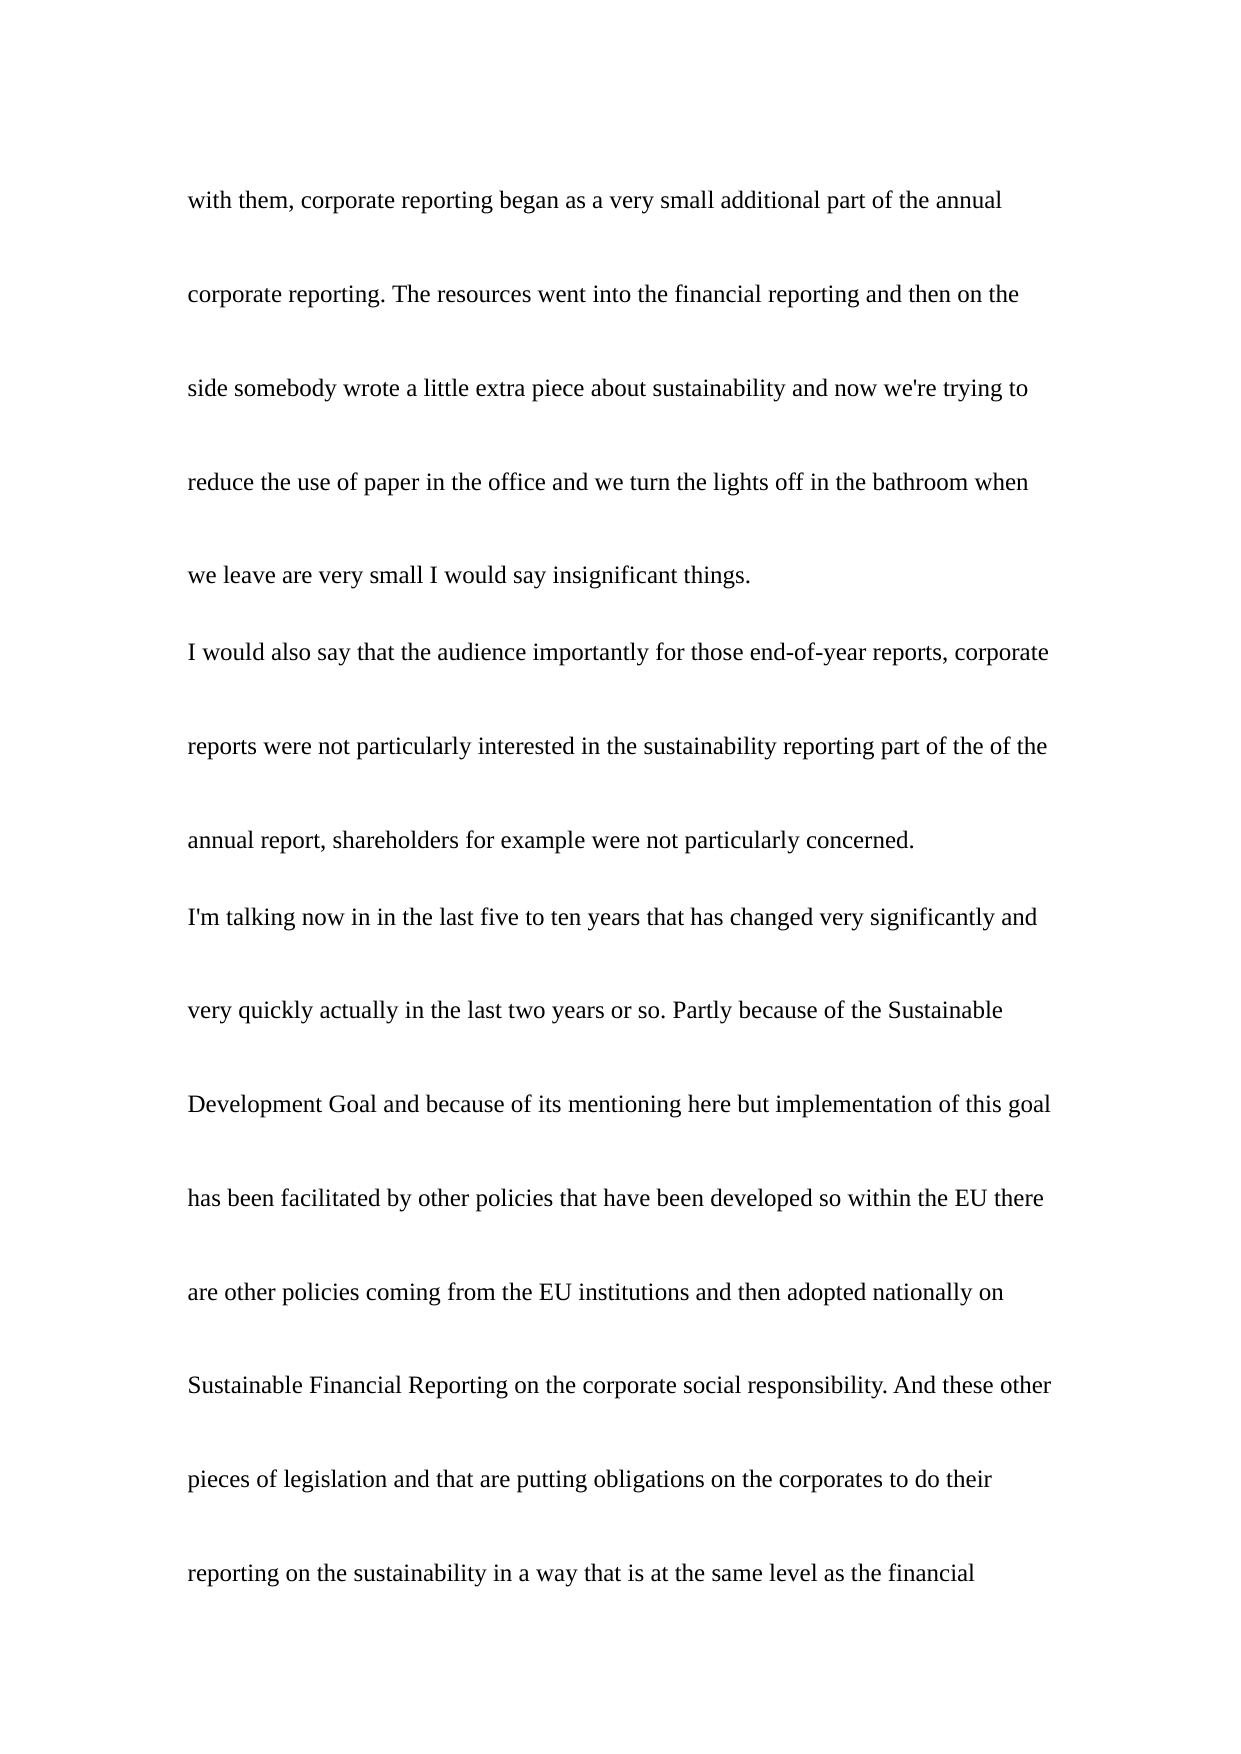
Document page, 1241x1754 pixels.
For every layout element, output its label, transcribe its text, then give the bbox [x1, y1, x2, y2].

text with them, corporate reporting began as a very small additional part of the annual corporate reporting. The resources went into the financial reporting and then on the side somebody wrote a little extra piece about sustainability and now we're trying to reduce the use of paper in the office and we turn the lights off in the bathroom when we leave are very small I would say insignificant things. [187, 158, 1053, 596]
text I would also say that the audience importantly for those end-of-year reports, corporate reports were not particularly interested in the sustainability reporting part of the of the annual report, shareholders for example were not particularly concerned. [187, 610, 1053, 860]
text I'm talking now in in the last five to ten years that has changed very significantly and very quickly actually in the last two years or so. Partly because of the Sustainable Development Goal and because of its mentioning here but implementation of this goal has been facilitated by other policies that have been developed so within the EU there are other policies coming from the EU institutions and then adopted nationally on Sustainable Financial Reporting on the corporate social responsibility. And these other pieces of legislation and that are putting obligations on the corporates to do their reporting on the sustainability in a way that is at the same level as the financial [187, 874, 1053, 1593]
